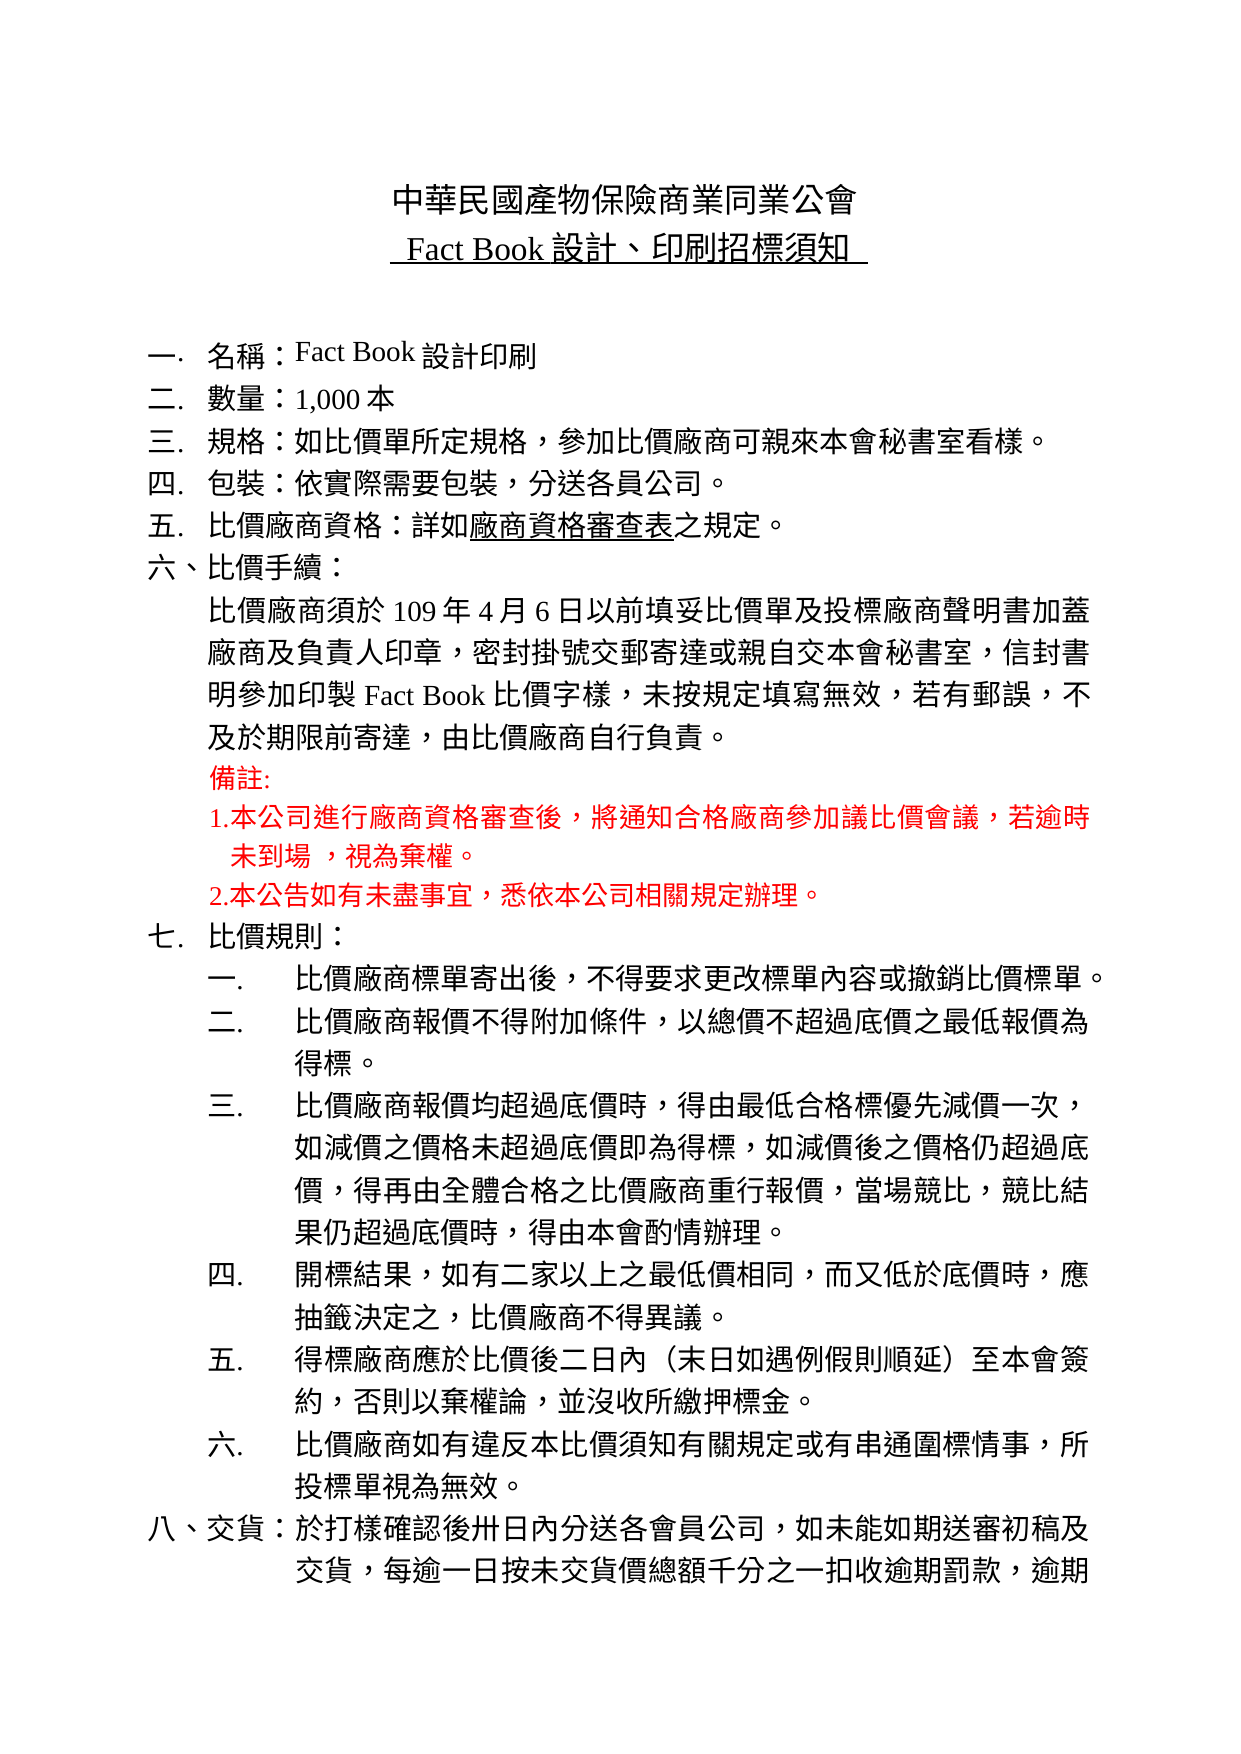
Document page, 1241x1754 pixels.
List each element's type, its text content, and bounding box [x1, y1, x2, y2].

text 比價廠商須於109年4月6日以前填妥比價單及投標廠商聲明書加蓋廠商及負責人印章，密封掛號交郵寄達或親自交本會秘書室，信封書明參加印製Fact Book比價字樣，未按規定填寫無效，若有郵誤，不及於期限前寄達，由比價廠商自行負責。 [208, 587, 1092, 757]
text 1.本公司進行廠商資格審查後，將通知合格廠商參加議比價會議，若逾時未到場 ，視為棄權。 [209, 796, 1092, 874]
text 備註: [209, 757, 1092, 796]
list 包裝：依實際需要包裝，分送各員公司。 [148, 461, 1092, 503]
text 2.本公告如有未盡事宜，悉依本公司相關規定辦理。 [209, 874, 1092, 914]
list 比價廠商報價均超過底價時，得由最低合格標優先減價一次，如減價之價格未超過底價即為得標，如減價後之價格仍超過底價，得再由全體合格之比價廠商重行報價，當場競比，競比結果仍超過底價時，得由本會酌情辦理。 [207, 1083, 1092, 1252]
text Fact Book設計、印刷招標須知 [148, 222, 1092, 270]
list 比價廠商標單寄出後，不得要求更改標單內容或撤銷比價標單。 [207, 956, 1092, 998]
list 比價規則： [148, 914, 1092, 956]
text 中華民國產物保險商業同業公會 [148, 173, 1092, 222]
list 得標廠商應於比價後二日內（末日如遇例假則順延）至本會簽約，否則以棄權論，並沒收所繳押標金。 [207, 1337, 1092, 1421]
list 數量：1,000本 [148, 376, 1092, 418]
list 開標結果，如有二家以上之最低價相同，而又低於底價時，應抽籤決定之，比價廠商不得異議。 [207, 1252, 1092, 1337]
text 八、交貨：於打樣確認後卅日內分送各會員公司，如未能如期送審初稿及交貨，每逾一日按未交貨價總額千分之一扣收逾期罰款，逾期 [148, 1506, 1092, 1590]
list 名稱：Fact Book設計印刷 [148, 307, 1092, 376]
list 規格：如比價單所定規格，參加比價廠商可親來本會秘書室看樣。 [148, 418, 1092, 461]
list 比價廠商如有違反本比價須知有關規定或有串通圍標情事，所投標單視為無效。 [207, 1421, 1092, 1506]
text 六、比價手續： [148, 545, 1092, 587]
list 比價廠商資格：詳如廠商資格審查表之規定。 [148, 503, 1092, 545]
list 比價廠商報價不得附加條件，以總價不超過底價之最低報價為得標。 [207, 998, 1092, 1083]
